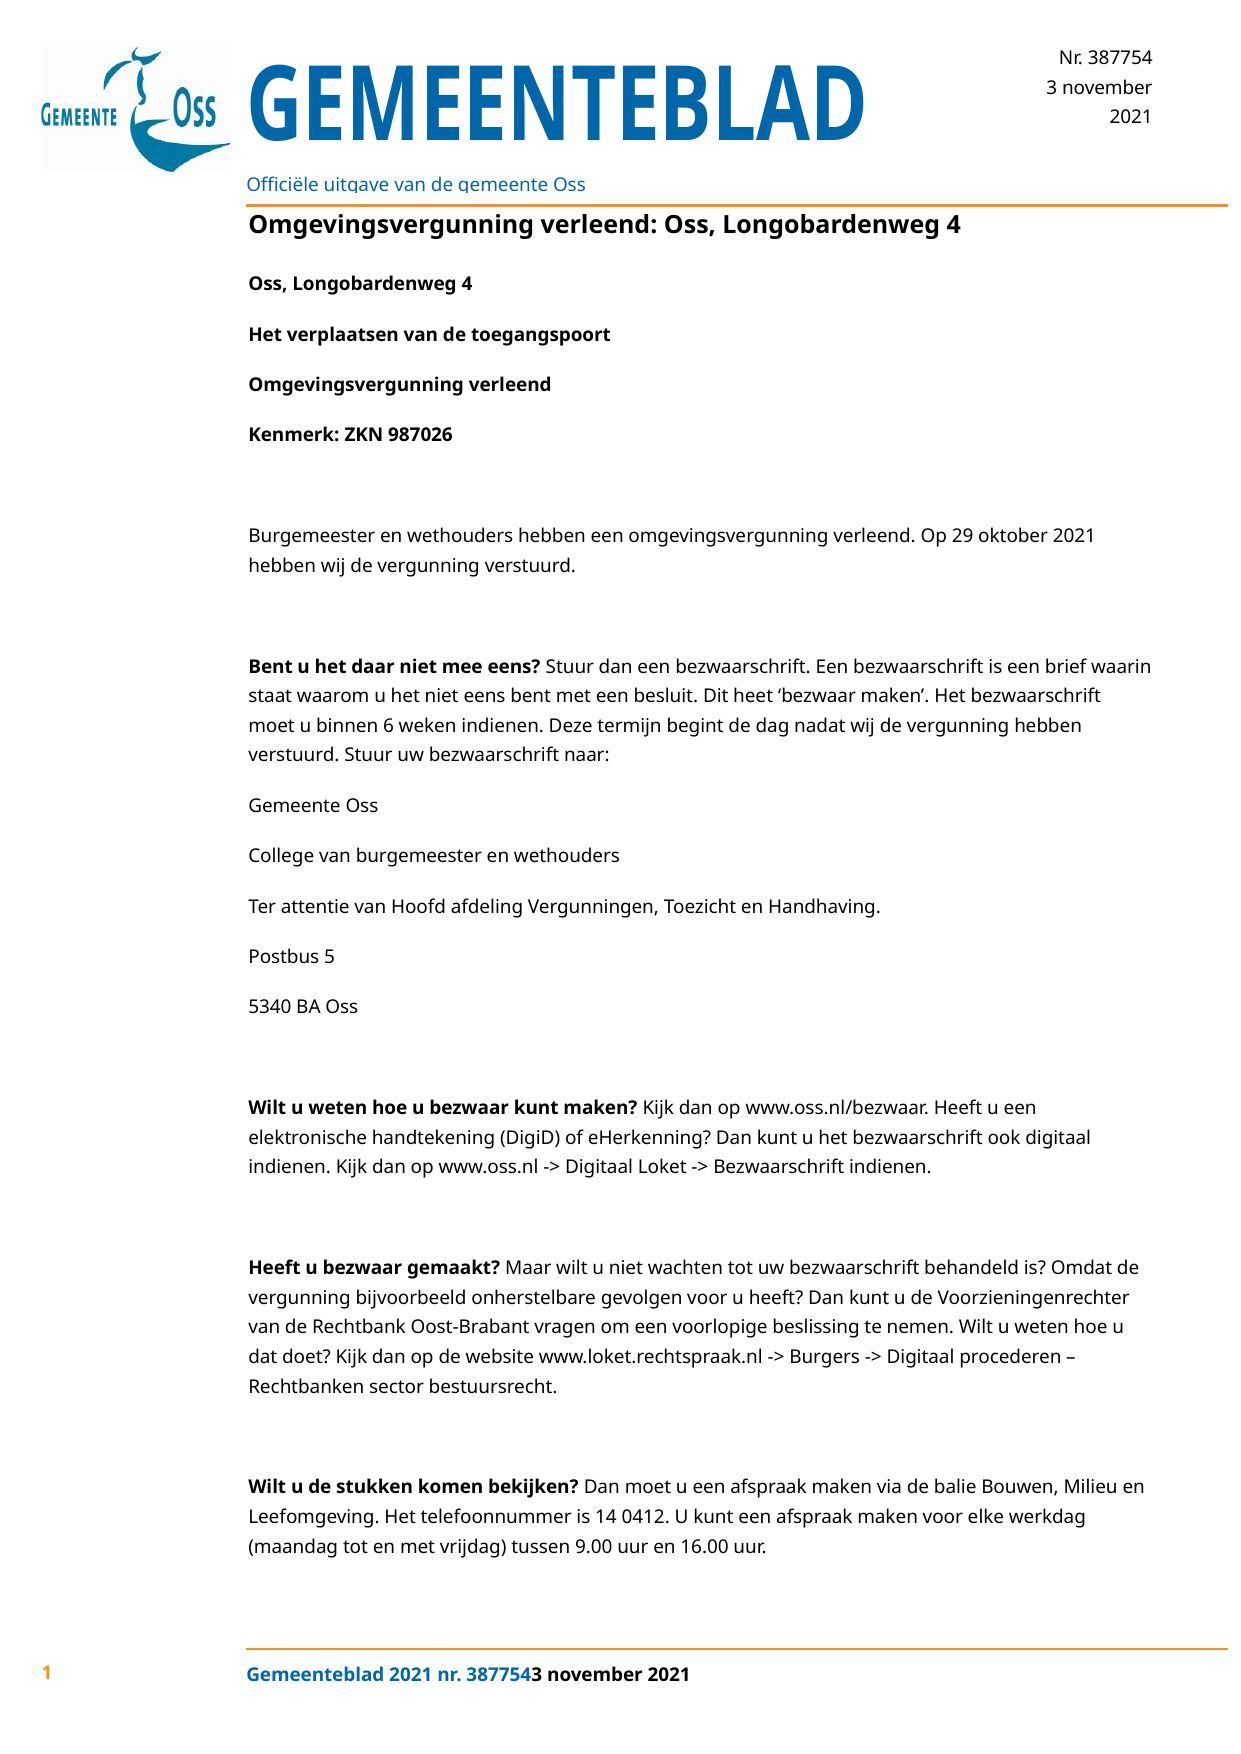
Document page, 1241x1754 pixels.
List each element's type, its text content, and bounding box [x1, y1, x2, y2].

text Gemeente Oss [248, 792, 1152, 818]
text Wilt u de stukken komen bekijken? Dan moet u een afspraak maken via de balie Bouwen, Milieu en Leefomgeving. Het telefoonnummer is 14 0412. U kunt een afspraak maken voor elke werkdag (maandag tot en met vrijdag) tussen 9.00 uur en 16.00 uur. [248, 1474, 1152, 1558]
picture [41, 47, 231, 172]
text Ter attentie van Hoofd afdeling Vergunningen, Toezicht en Handhaving. [248, 893, 1152, 918]
text Wilt u weten hoe u bezwaar kunt maken? Kijk dan op www.oss.nl/bezwaar. Heeft u een elektronische handtekening (DigiD) of eHerkenning? Dan kunt u het bezwaarschrift ook digitaal indienen. Kijk dan op www.oss.nl -> Digitaal Loket -> Bezwaarschrift indienen. [248, 1094, 1152, 1179]
text Omgevingsvergunning verleend: Oss, Longobardenweg 4 [248, 207, 1152, 241]
text Het verplaatsen van de toegangspoort [248, 321, 1152, 346]
text 5340 BA Oss [248, 994, 1152, 1019]
text Oss, Longobardenweg 4 [248, 270, 1152, 296]
text Omgevingsvergunning verleend [248, 371, 1152, 397]
text Heeft u bezwaar gemaakt? Maar wilt u niet wachten tot uw bezwaarschrift behandeld is? Omdat de vergunning bijvoorbeeld onherstelbare gevolgen voor u heeft? Dan kunt u de Voorzieningenrechter van de Rechtbank Oost-Brabant vragen om een voorlopige beslissing te nemen. Wilt u weten hoe u dat doet? Kijk dan op de website www.loket.rechtspraak.nl -> Burgers -> Digitaal procederen – Rechtbanken sector bestuursrecht. [248, 1254, 1152, 1398]
text Postbus 5 [248, 943, 1152, 969]
text College van burgemeester en wethouders [248, 842, 1152, 868]
text Bent u het daar niet mee eens? Stuur dan een bezwaarschrift. Een bezwaarschrift is een brief waarin staat waarom u het niet eens bent met een besluit. Dit heet ‘bezwaar maken’. Het bezwaarschrift moet u binnen 6 weken indienen. Deze termijn begint de dag nadat wij de vergunning hebben verstuurd. Stuur uw bezwaarschrift naar: [248, 653, 1152, 767]
text Kenmerk: ZKN 987026 [248, 422, 1152, 447]
text Burgemeester en wethouders hebben een omgevingsvergunning verleend. Op 29 oktober 2021 hebben wij de vergunning verstuurd. [248, 522, 1152, 578]
